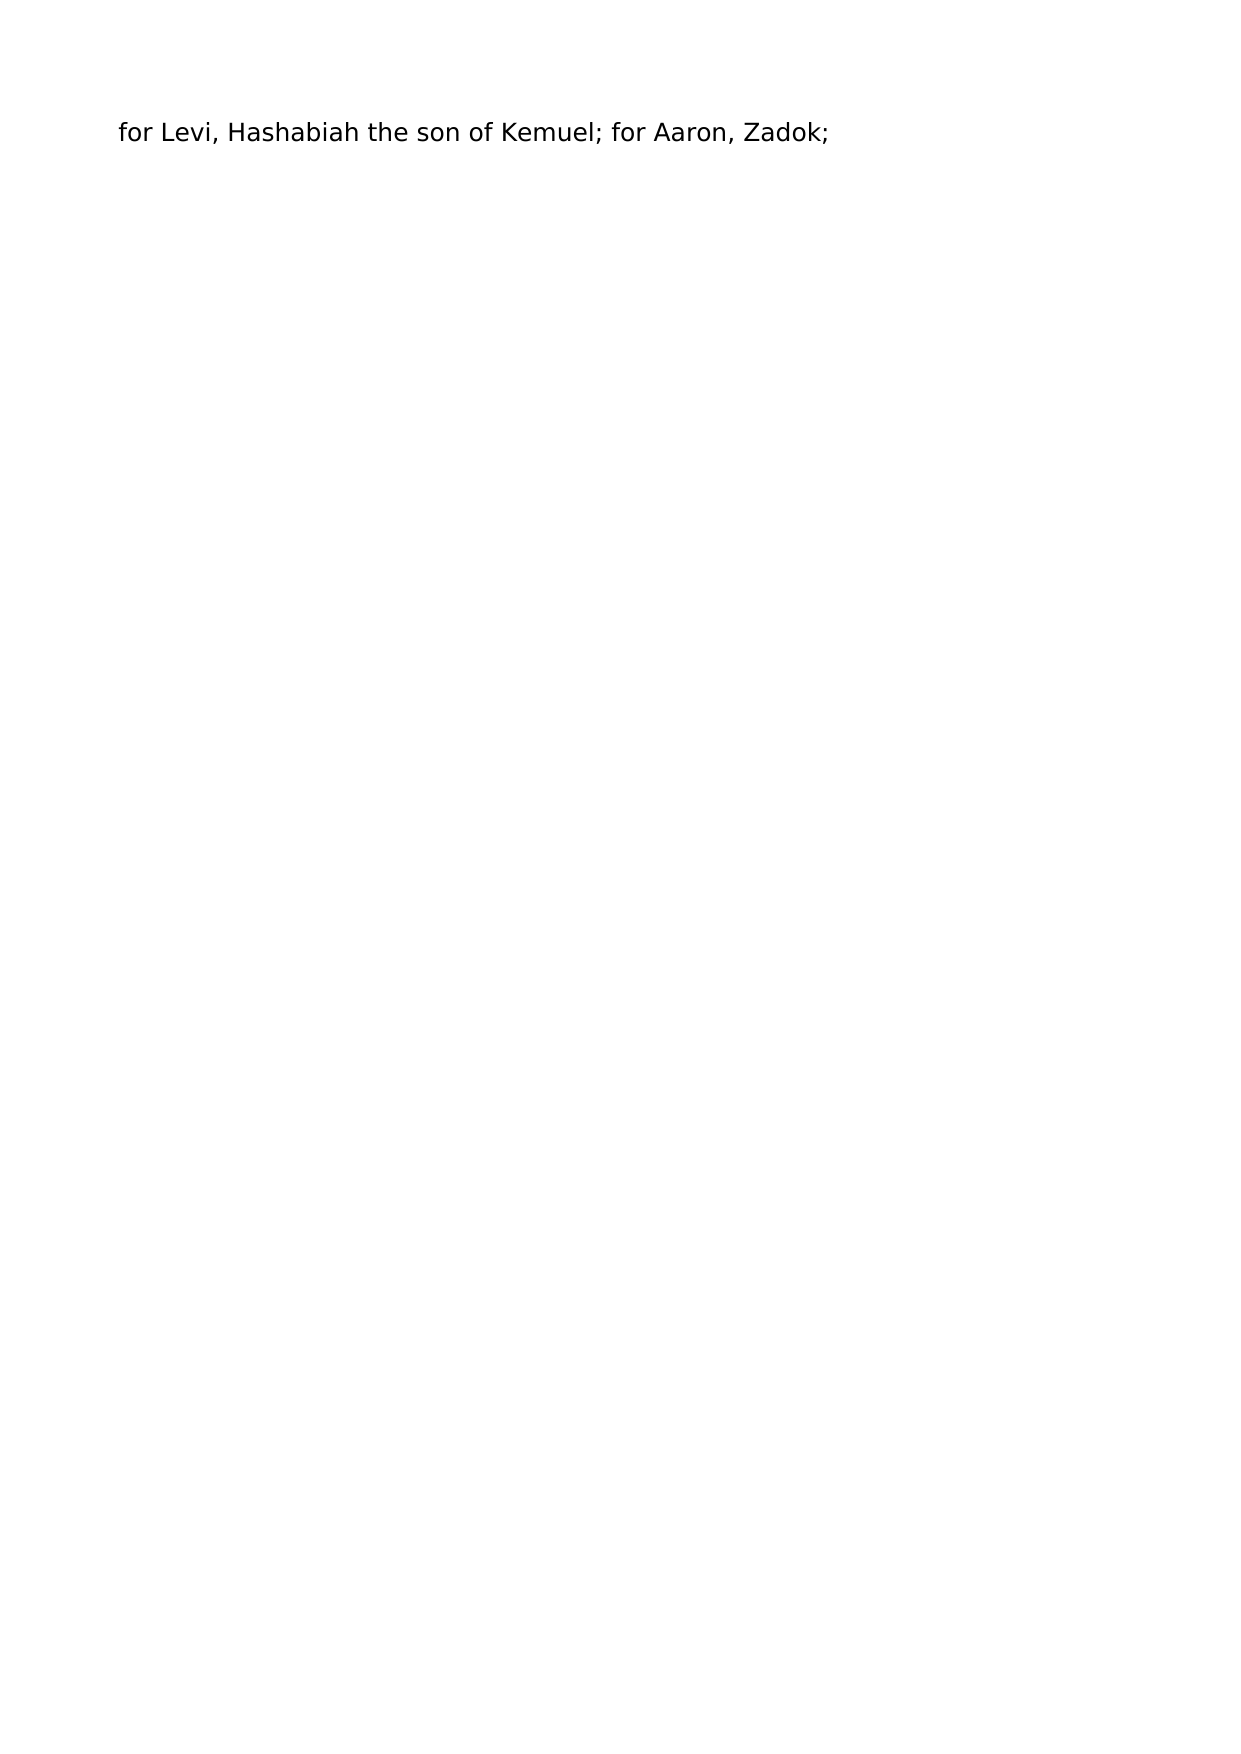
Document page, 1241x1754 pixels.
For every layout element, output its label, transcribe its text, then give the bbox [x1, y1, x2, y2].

text for Levi, Hashabiah the son of Kemuel; for Aaron, Zadok; [118, 118, 1122, 147]
